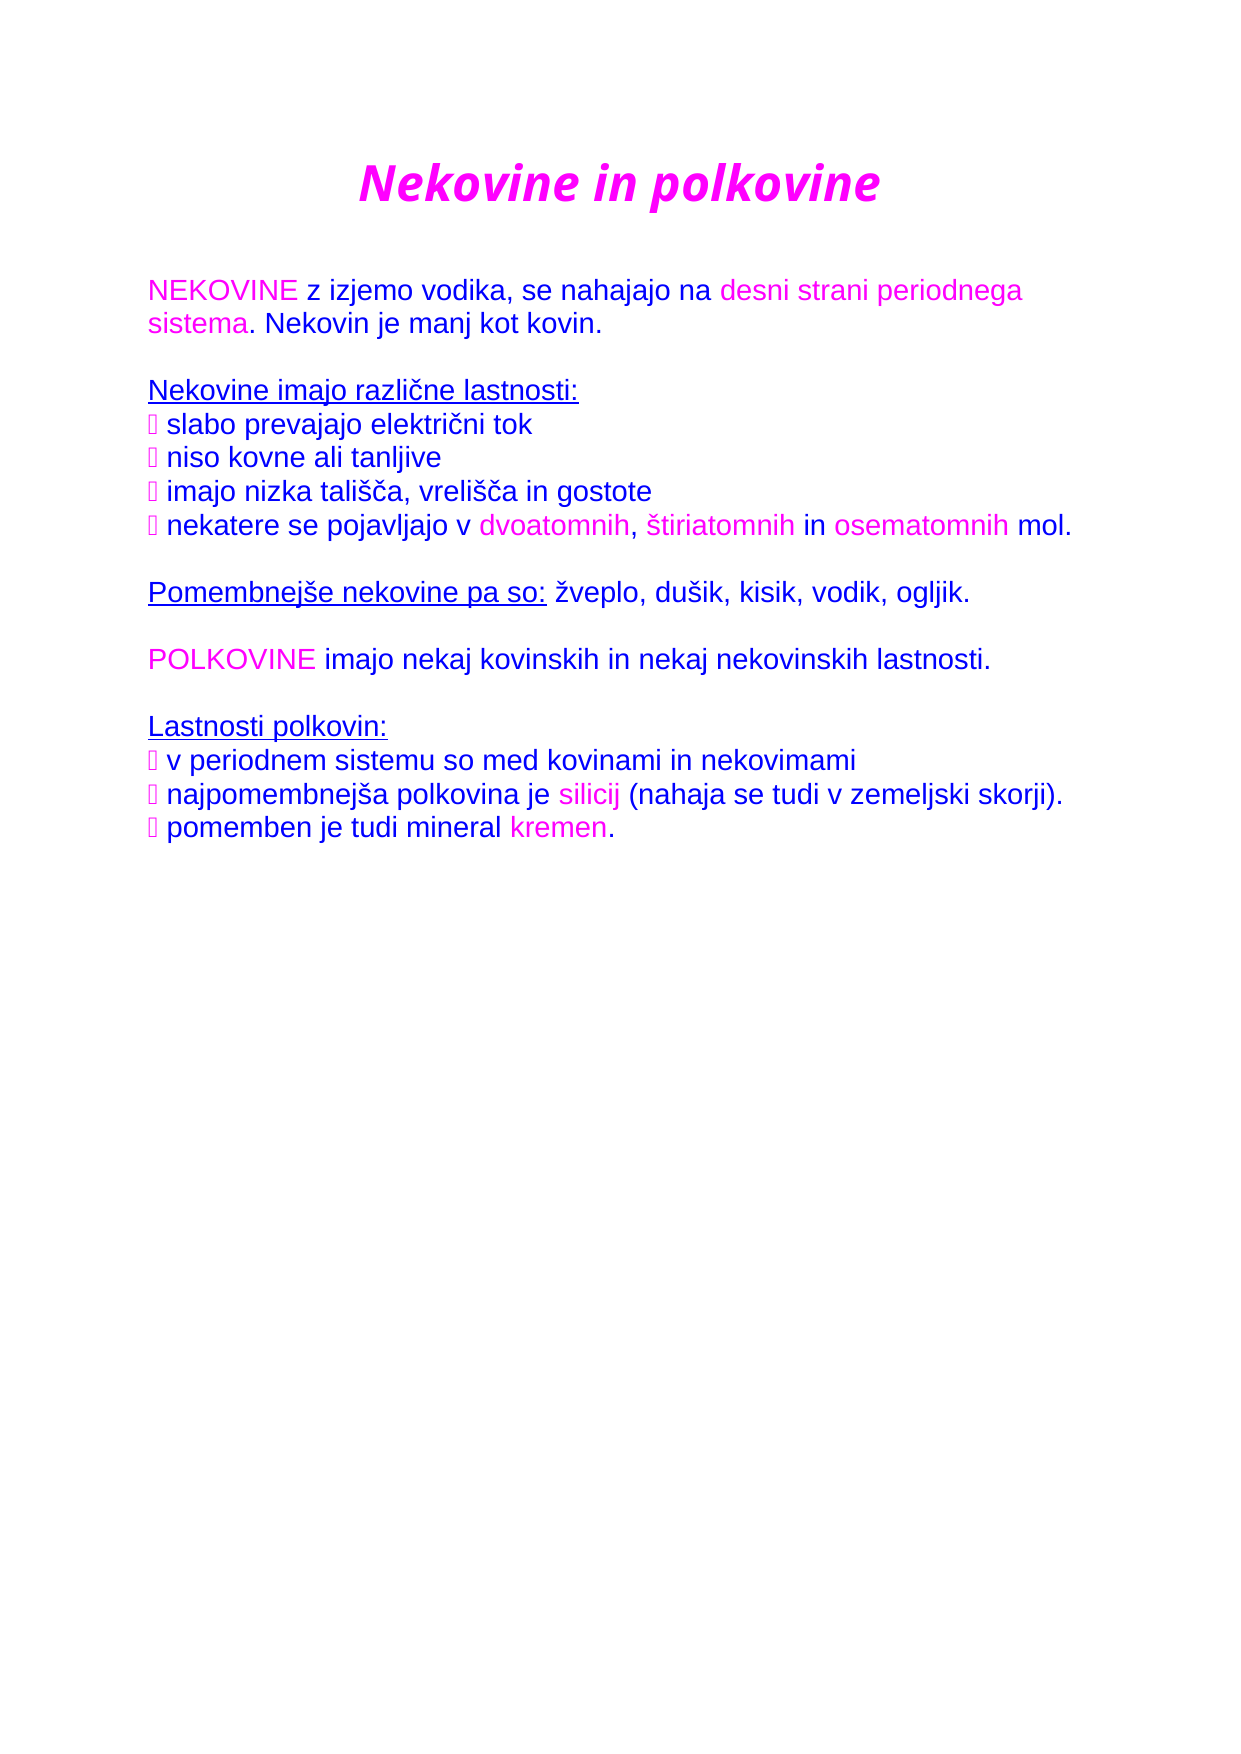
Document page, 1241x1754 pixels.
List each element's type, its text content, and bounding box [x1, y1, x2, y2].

text  slabo prevajajo električni tok [148, 407, 1093, 440]
text NEKOVINE z izjemo vodika, se nahajajo na desni strani periodnega sistema. Nekovin je manj kot kovin. [148, 272, 1093, 339]
text Nekovine in polkovine [148, 148, 1093, 216]
text  v periodnem sistemu so med kovinami in nekovimami [148, 743, 1093, 777]
text  pomemben je tudi mineral kremen. [148, 810, 1093, 844]
text  nekatere se pojavljajo v dvoatomnih, štiriatomnih in osematomnih mol. [148, 508, 1093, 542]
text  niso kovne ali tanljive [148, 440, 1093, 474]
text  najpomembnejša polkovina je silicij (nahaja se tudi v zemeljski skorji). [148, 777, 1093, 810]
text Nekovine imajo različne lastnosti: [148, 373, 1093, 407]
text Lastnosti polkovin: [148, 709, 1093, 743]
text POLKOVINE imajo nekaj kovinskih in nekaj nekovinskih lastnosti. [148, 642, 1093, 676]
text  imajo nizka tališča, vrelišča in gostote [148, 474, 1093, 508]
text Pomembnejše nekovine pa so: žveplo, dušik, kisik, vodik, ogljik. [148, 575, 1093, 609]
